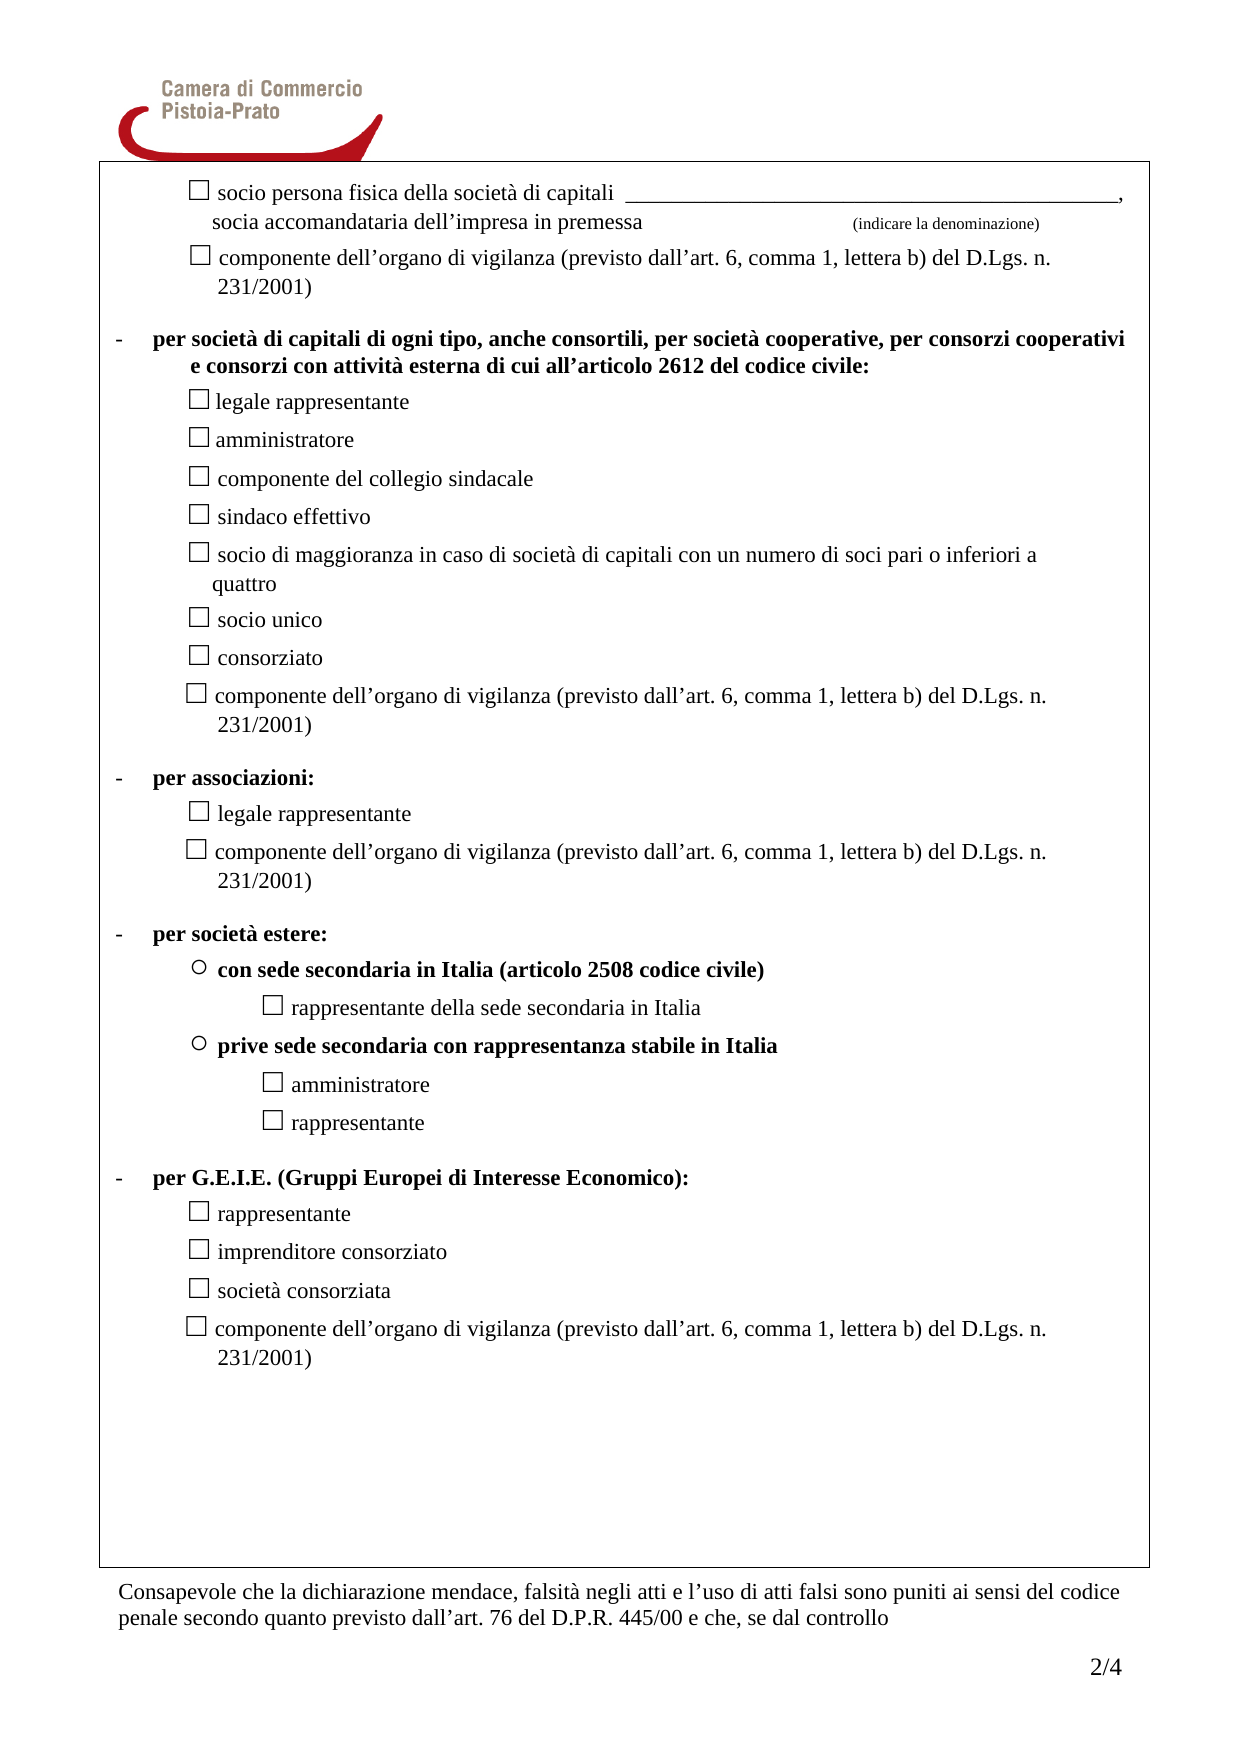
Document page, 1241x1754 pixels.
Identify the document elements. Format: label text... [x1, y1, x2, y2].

text □ componente dell’organo di vigilanza (previsto dall’art. 6, comma 1, lettera b) del D.Lgs. n. [115, 828, 1133, 867]
text □ amministratore [115, 416, 1133, 455]
text □ imprenditore consorziato [115, 1229, 1133, 1267]
text quattro [115, 570, 1133, 596]
text □ socio di maggioranza in caso di società di capitali con un numero di soci pari o inferiori a [115, 531, 1133, 570]
text □ sindaco effettivo [115, 493, 1133, 531]
text □ socio unico [115, 596, 1133, 634]
text □ legale rappresentante [115, 790, 1133, 828]
text □ amministratore [115, 1061, 1133, 1099]
text Consapevole che la dichiarazione mendace, falsità negli atti e l’uso di atti falsi sono puniti ai sensi del codice penale secondo quanto previsto dall’art. 76 del D.P.R. 445/00 e che, se dal controllo [118, 1578, 1122, 1631]
text □ legale rappresentante [115, 378, 1133, 416]
picture [118, 74, 383, 161]
text □ società consorziata [115, 1267, 1133, 1305]
text □ componente dell’organo di vigilanza (previsto dall’art. 6, comma 1, lettera b) del D.Lgs. n. [115, 673, 1133, 711]
text 231/2001) [115, 867, 1133, 893]
text □ componente dell’organo di vigilanza (previsto dall’art. 6, comma 1, lettera b) del D.Lgs. n. [115, 1305, 1133, 1344]
text ○ prive sede secondaria con rappresentanza stabile in Italia [115, 1023, 1133, 1061]
text □ rappresentante [115, 1190, 1133, 1229]
text 231/2001) [115, 711, 1133, 737]
text ○ con sede secondaria in Italia (articolo 2508 codice civile) [115, 946, 1133, 984]
list per società di capitali di ogni tipo, anche consortili, per società cooperative, per consorzi cooperativi e consorzi con attività esterna di cui all’articolo 2612 del codice civile: [115, 325, 1133, 378]
list per G.E.I.E. (Gruppi Europei di Interesse Economico): [115, 1164, 1133, 1190]
text 231/2001) [115, 1344, 1133, 1370]
text □ componente del collegio sindacale [115, 455, 1133, 493]
text □ socio persona fisica della società di capitali ___________________________________________, [115, 170, 1133, 208]
list per società estere: [115, 919, 1133, 946]
text □ rappresentante [115, 1099, 1133, 1138]
text socia accomandataria dell’impresa in premessa (indicare la denominazione) [115, 208, 1133, 234]
text 231/2001) [115, 273, 1133, 299]
text □ componente dell’organo di vigilanza (previsto dall’art. 6, comma 1, lettera b) del D.Lgs. n. [115, 234, 1133, 273]
text □ rappresentante della sede secondaria in Italia [115, 984, 1133, 1023]
list per associazioni: [115, 764, 1133, 790]
text □ consorziato [115, 634, 1133, 673]
